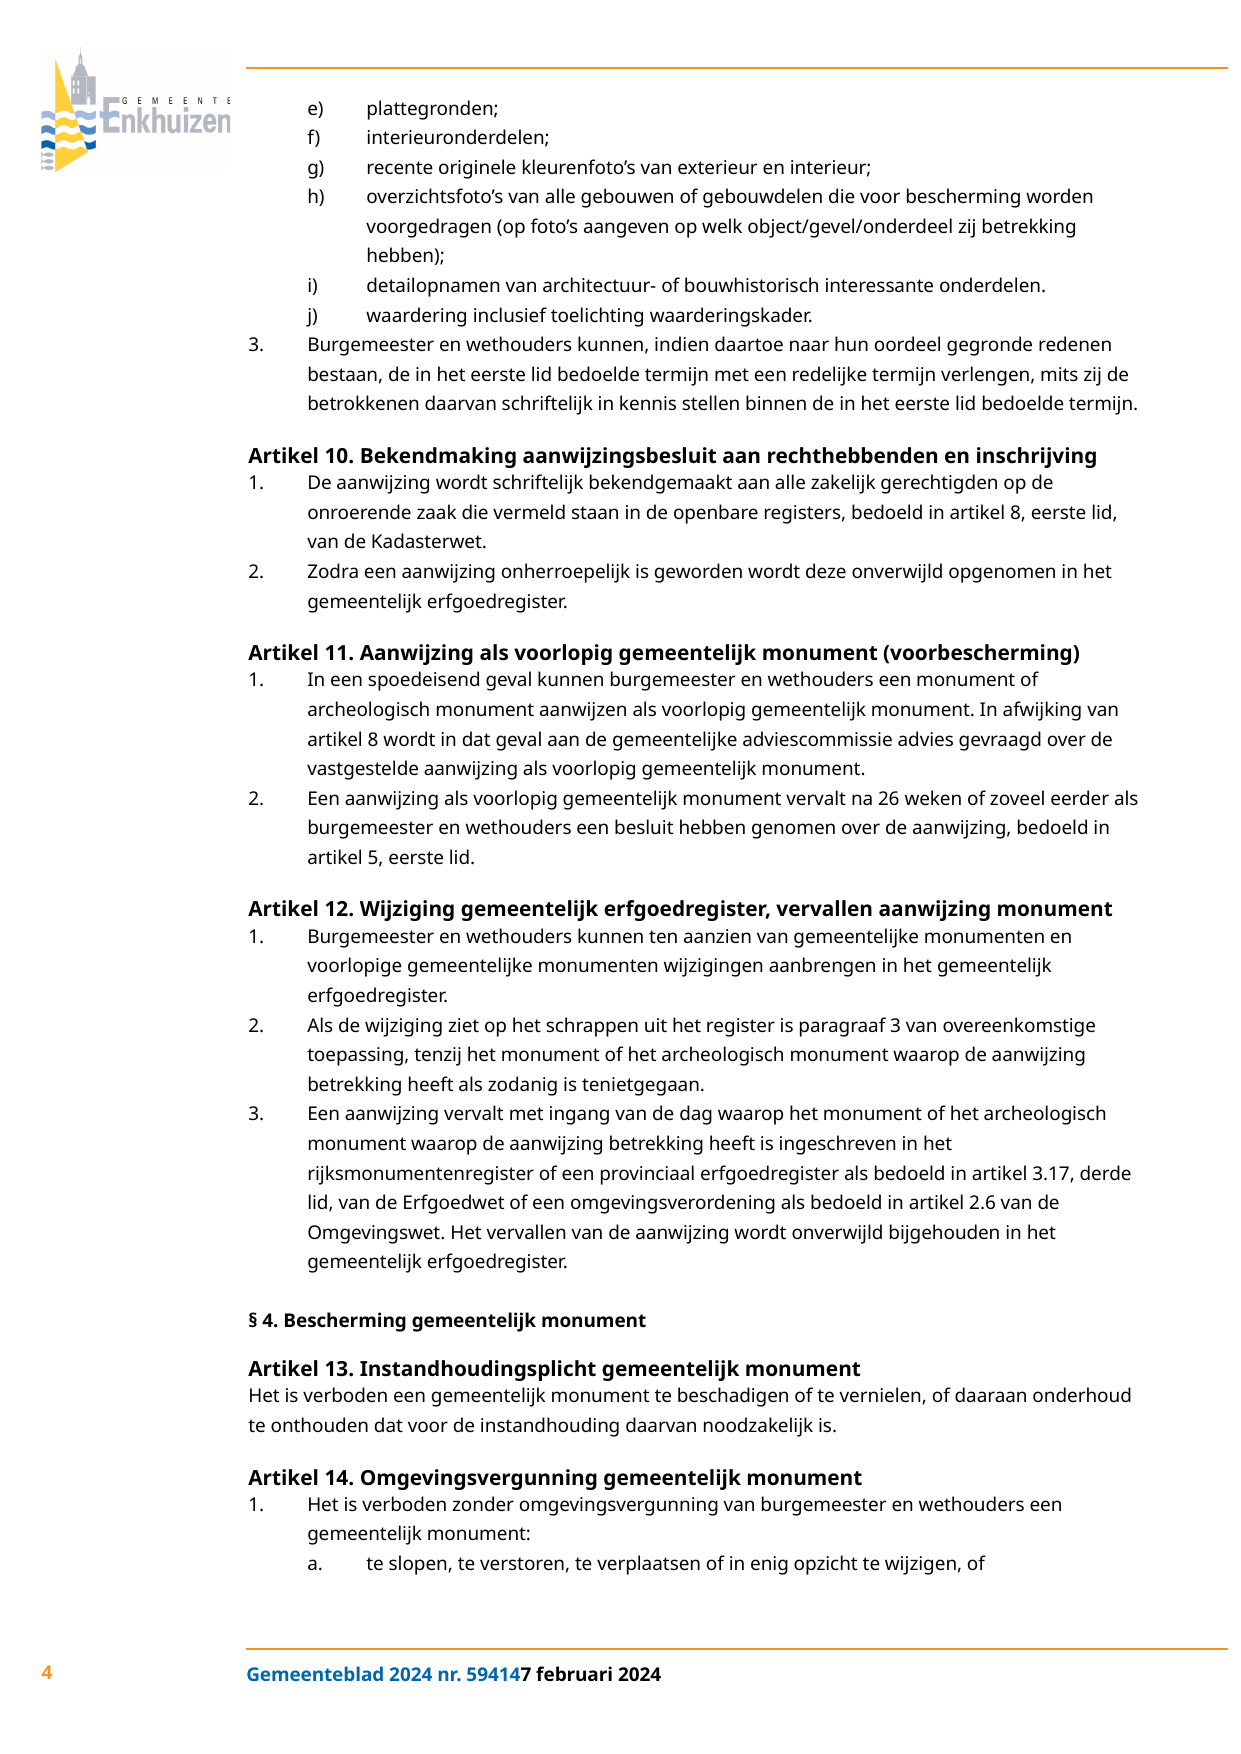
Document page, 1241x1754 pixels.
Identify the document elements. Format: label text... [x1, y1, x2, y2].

list waardering inclusief toelichting waarderingskader. [307, 302, 1152, 328]
list recente originele kleurenfoto’s van exterieur en interieur; [307, 154, 1152, 180]
list Zodra een aanwijzing onherroepelijk is geworden wordt deze onverwijld opgenomen in het gemeentelijk erfgoedregister. [248, 558, 1152, 613]
list Een aanwijzing vervalt met ingang van de dag waarop het monument of het archeologisch monument waarop de aanwijzing betrekking heeft is ingeschreven in het rijksmonumentenregister of een provinciaal erfgoedregister als bedoeld in artikel 3.17, derde lid, van de Erfgoedwet of een omgevingsverordening als bedoeld in artikel 2.6 van de Omgevingswet. Het vervallen van de aanwijzing wordt onverwijld bijgehouden in het gemeentelijk erfgoedregister. [248, 1101, 1152, 1274]
list te slopen, te verstoren, te verplaatsen of in enig opzicht te wijzigen, of [307, 1550, 1152, 1576]
list Een aanwijzing als voorlopig gemeentelijk monument vervalt na 26 weken of zoveel eerder als burgemeester en wethouders een besluit hebben genomen over de aanwijzing, bedoeld in artikel 5, eerste lid. [248, 785, 1152, 870]
list In een spoedeisend geval kunnen burgemeester en wethouders een monument of archeologisch monument aanwijzen als voorlopig gemeentelijk monument. In afwijking van artikel 8 wordt in dat geval aan de gemeentelijke adviescommissie advies gevraagd over de vastgestelde aanwijzing als voorlopig gemeentelijk monument. [248, 667, 1152, 781]
list Het is verboden zonder omgevingsvergunning van burgemeester en wethouders een gemeentelijk monument: [248, 1491, 1152, 1546]
list interieuronderdelen; [307, 124, 1152, 150]
list Burgemeester en wethouders kunnen ten aanzien van gemeentelijke monumenten en voorlopige gemeentelijke monumenten wijzigingen aanbrengen in het gemeentelijk erfgoedregister. [248, 923, 1152, 1008]
text Artikel 10. Bekendmaking aanwijzingsbesluit aan rechthebbenden en inschrijving [248, 441, 1152, 469]
text § 4. Bescherming gemeentelijk monument [248, 1308, 1152, 1333]
list overzichtsfoto’s van alle gebouwen of gebouwdelen die voor bescherming worden voorgedragen (op foto’s aangeven op welk object/gevel/onderdeel zij betrekking hebben); [307, 183, 1152, 268]
list Als de wijziging ziet op het schrappen uit het register is paragraaf 3 van overeenkomstige toepassing, tenzij het monument of het archeologisch monument waarop de aanwijzing betrekking heeft als zodanig is tenietgegaan. [248, 1012, 1152, 1097]
list detailopnamen van architectuur- of bouwhistorisch interessante onderdelen. [307, 272, 1152, 298]
list Burgemeester en wethouders kunnen, indien daartoe naar hun oordeel gegronde redenen bestaan, de in het eerste lid bedoelde termijn met een redelijke termijn verlengen, mits zij de betrokkenen daarvan schriftelijk in kennis stellen binnen de in het eerste lid bedoelde termijn. [248, 331, 1152, 416]
list plattegronden; [307, 95, 1152, 121]
text Het is verboden een gemeentelijk monument te beschadigen of te vernielen, of daaraan onderhoud te onthouden dat voor de instandhouding daarvan noodzakelijk is. [248, 1383, 1152, 1438]
text Artikel 14. Omgevingsvergunning gemeentelijk monument [248, 1463, 1152, 1491]
text Artikel 12. Wijziging gemeentelijk erfgoedregister, vervallen aanwijzing monument [248, 894, 1152, 923]
list De aanwijzing wordt schriftelijk bekendgemaakt aan alle zakelijk gerechtigden op de onroerende zaak die vermeld staan in de openbare registers, bedoeld in artikel 8, eerste lid, van de Kadasterwet. [248, 469, 1152, 554]
picture [41, 47, 231, 172]
text Artikel 11. Aanwijzing als voorlopig gemeentelijk monument (voorbescherming) [248, 638, 1152, 667]
text Artikel 13. Instandhoudingsplicht gemeentelijk monument [248, 1354, 1152, 1383]
